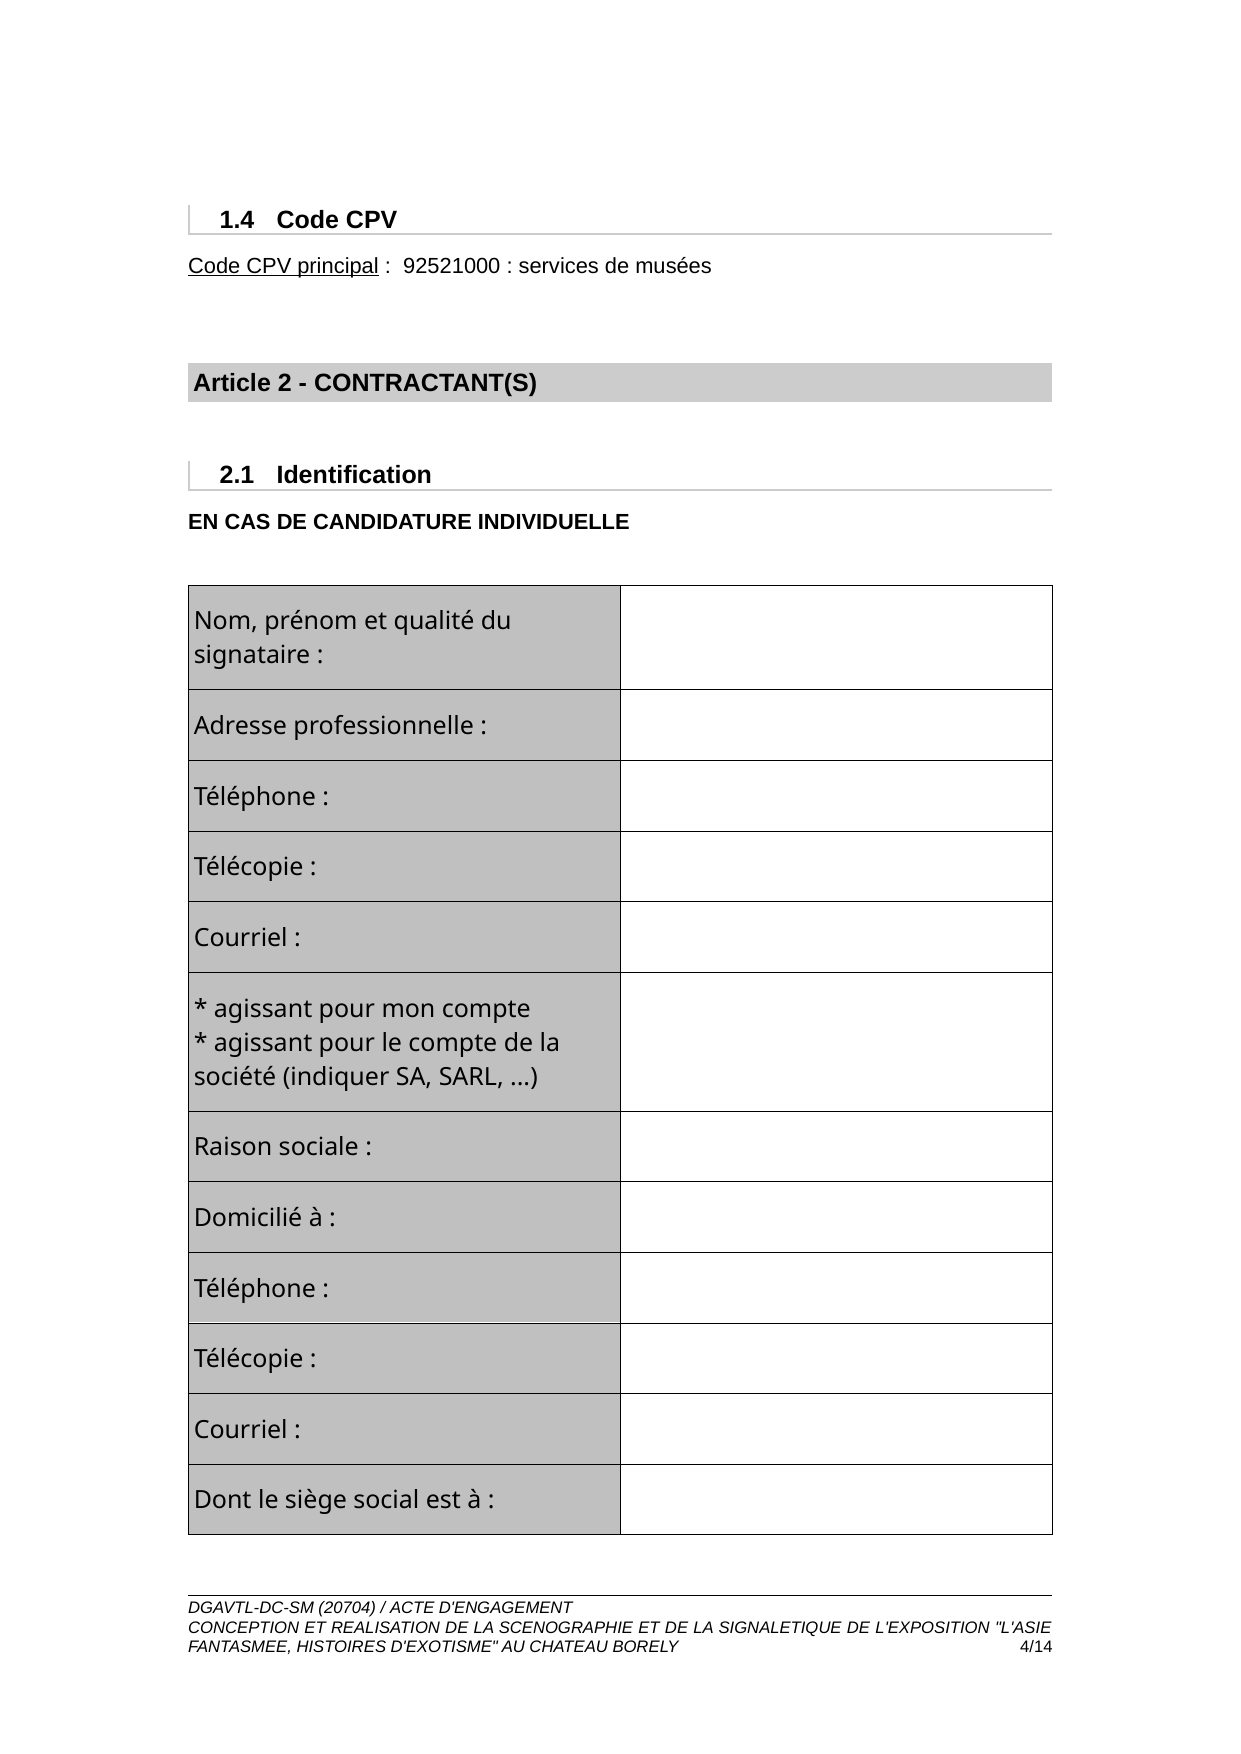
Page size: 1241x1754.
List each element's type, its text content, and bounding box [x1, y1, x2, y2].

table_cell * agissant pour mon compte * agissant pour le compte de la société (indiquer SA, SARL, ...) [189, 973, 620, 1111]
table_cell Domicilié à : [189, 1182, 620, 1252]
table_cell Télécopie : [189, 832, 620, 901]
table_cell [621, 832, 1052, 901]
text EN CAS DE CANDIDATURE INDIVIDUELLE [188, 509, 1052, 534]
table_cell Téléphone : [189, 1253, 620, 1322]
table_cell Dont le siège social est à : [189, 1465, 620, 1534]
table_cell [621, 1394, 1052, 1464]
table_cell [621, 761, 1052, 831]
table_cell [621, 1465, 1052, 1534]
table_cell [621, 1182, 1052, 1252]
table_header Nom, prénom et qualité du signataire : [189, 586, 620, 689]
table_cell Courriel : [189, 1394, 620, 1464]
subtitle Code CPV [188, 204, 1052, 233]
table_cell [621, 1324, 1052, 1393]
subtitle CONTRACTANT(S) [190, 365, 1050, 399]
table_cell [621, 902, 1052, 972]
table_cell [621, 973, 1052, 1111]
table_header [621, 586, 1052, 689]
table_cell [621, 690, 1052, 760]
table_cell Télécopie : [189, 1324, 620, 1393]
table_cell Raison sociale : [189, 1112, 620, 1181]
table_cell Adresse professionnelle : [189, 690, 620, 760]
table_cell Courriel : [189, 902, 620, 972]
subtitle Identification [190, 461, 1052, 489]
table_cell Téléphone : [189, 761, 620, 831]
text Code CPV principal : 92521000 : services de musées [188, 253, 1052, 278]
table_cell [621, 1112, 1052, 1181]
table_cell [621, 1253, 1052, 1322]
